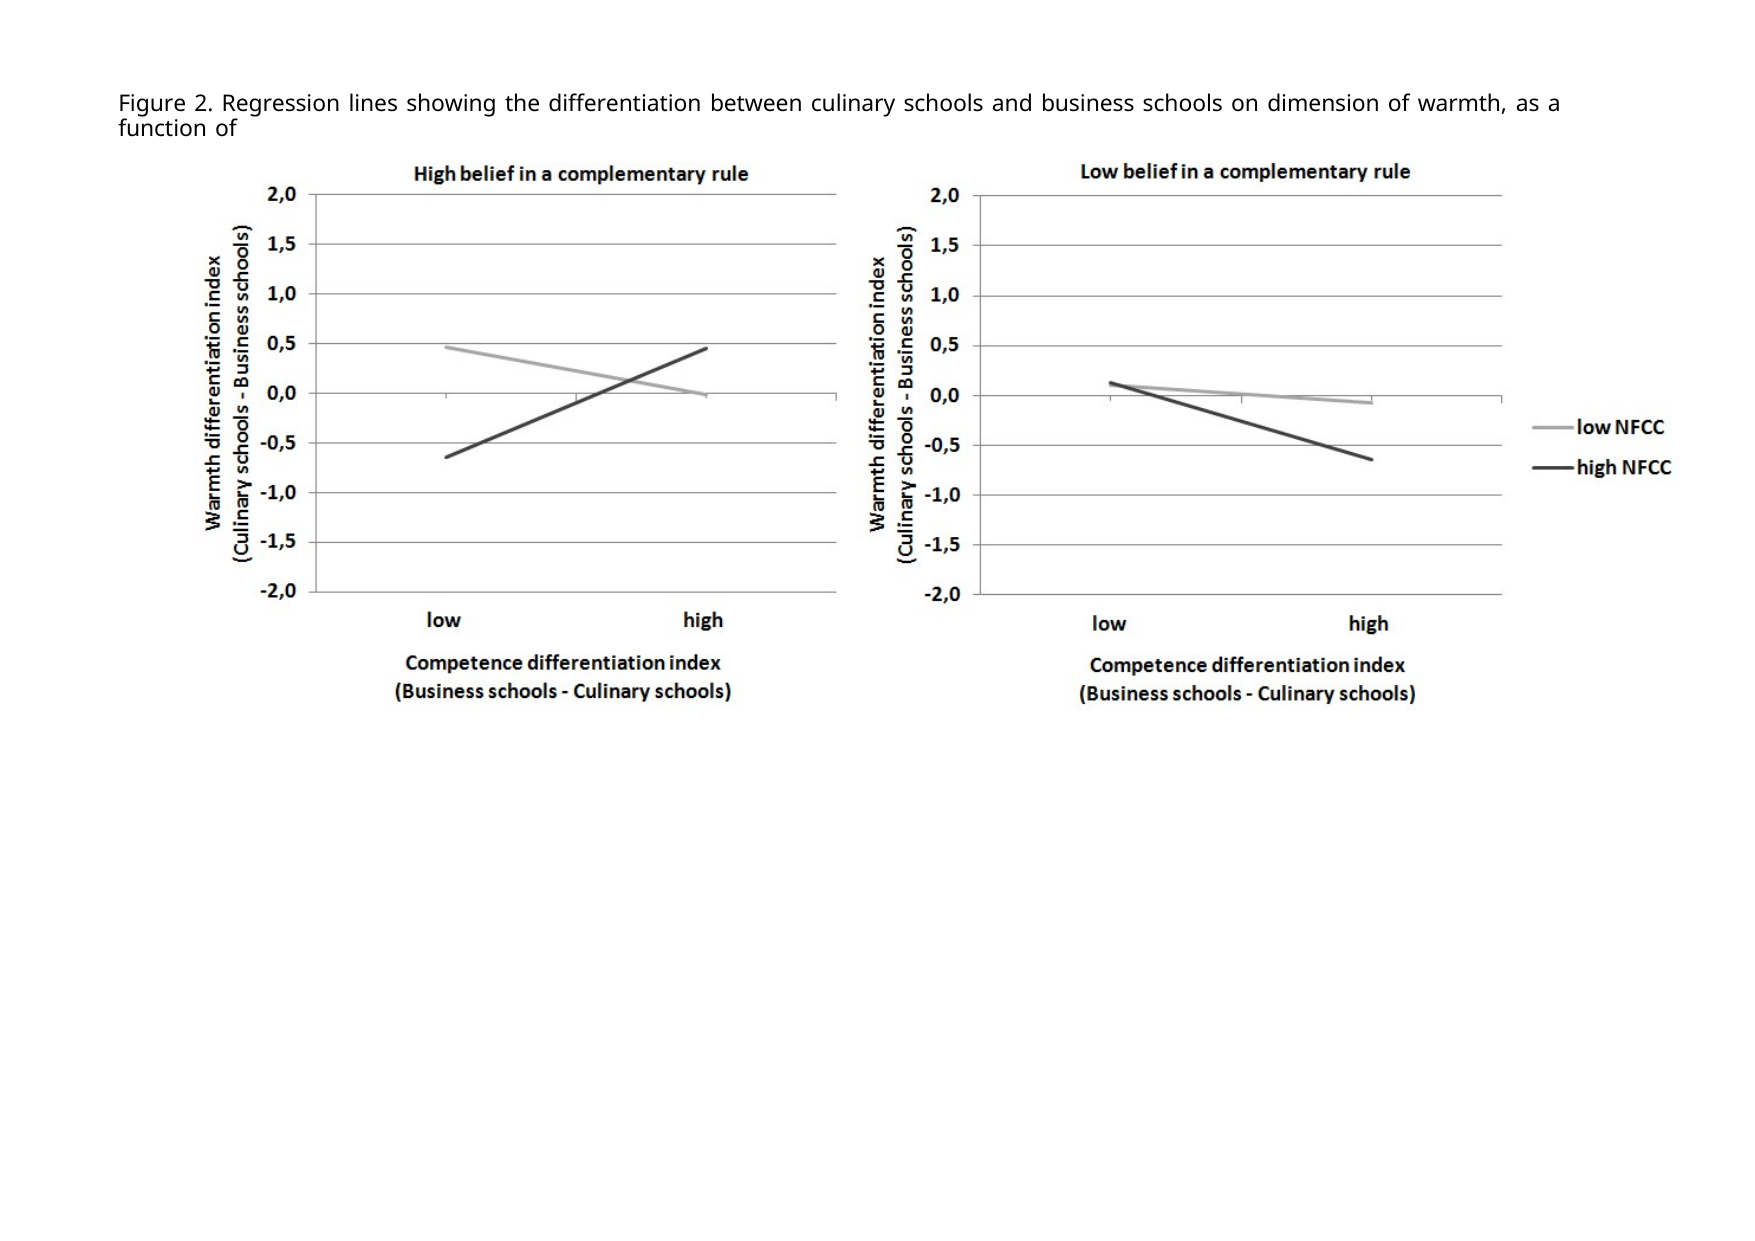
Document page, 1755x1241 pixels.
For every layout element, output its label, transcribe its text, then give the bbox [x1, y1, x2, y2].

text Figure 2. Regression lines showing the differentiation between culinary schools and business schools on dimension of warmth, as a function of [118, 90, 1608, 142]
